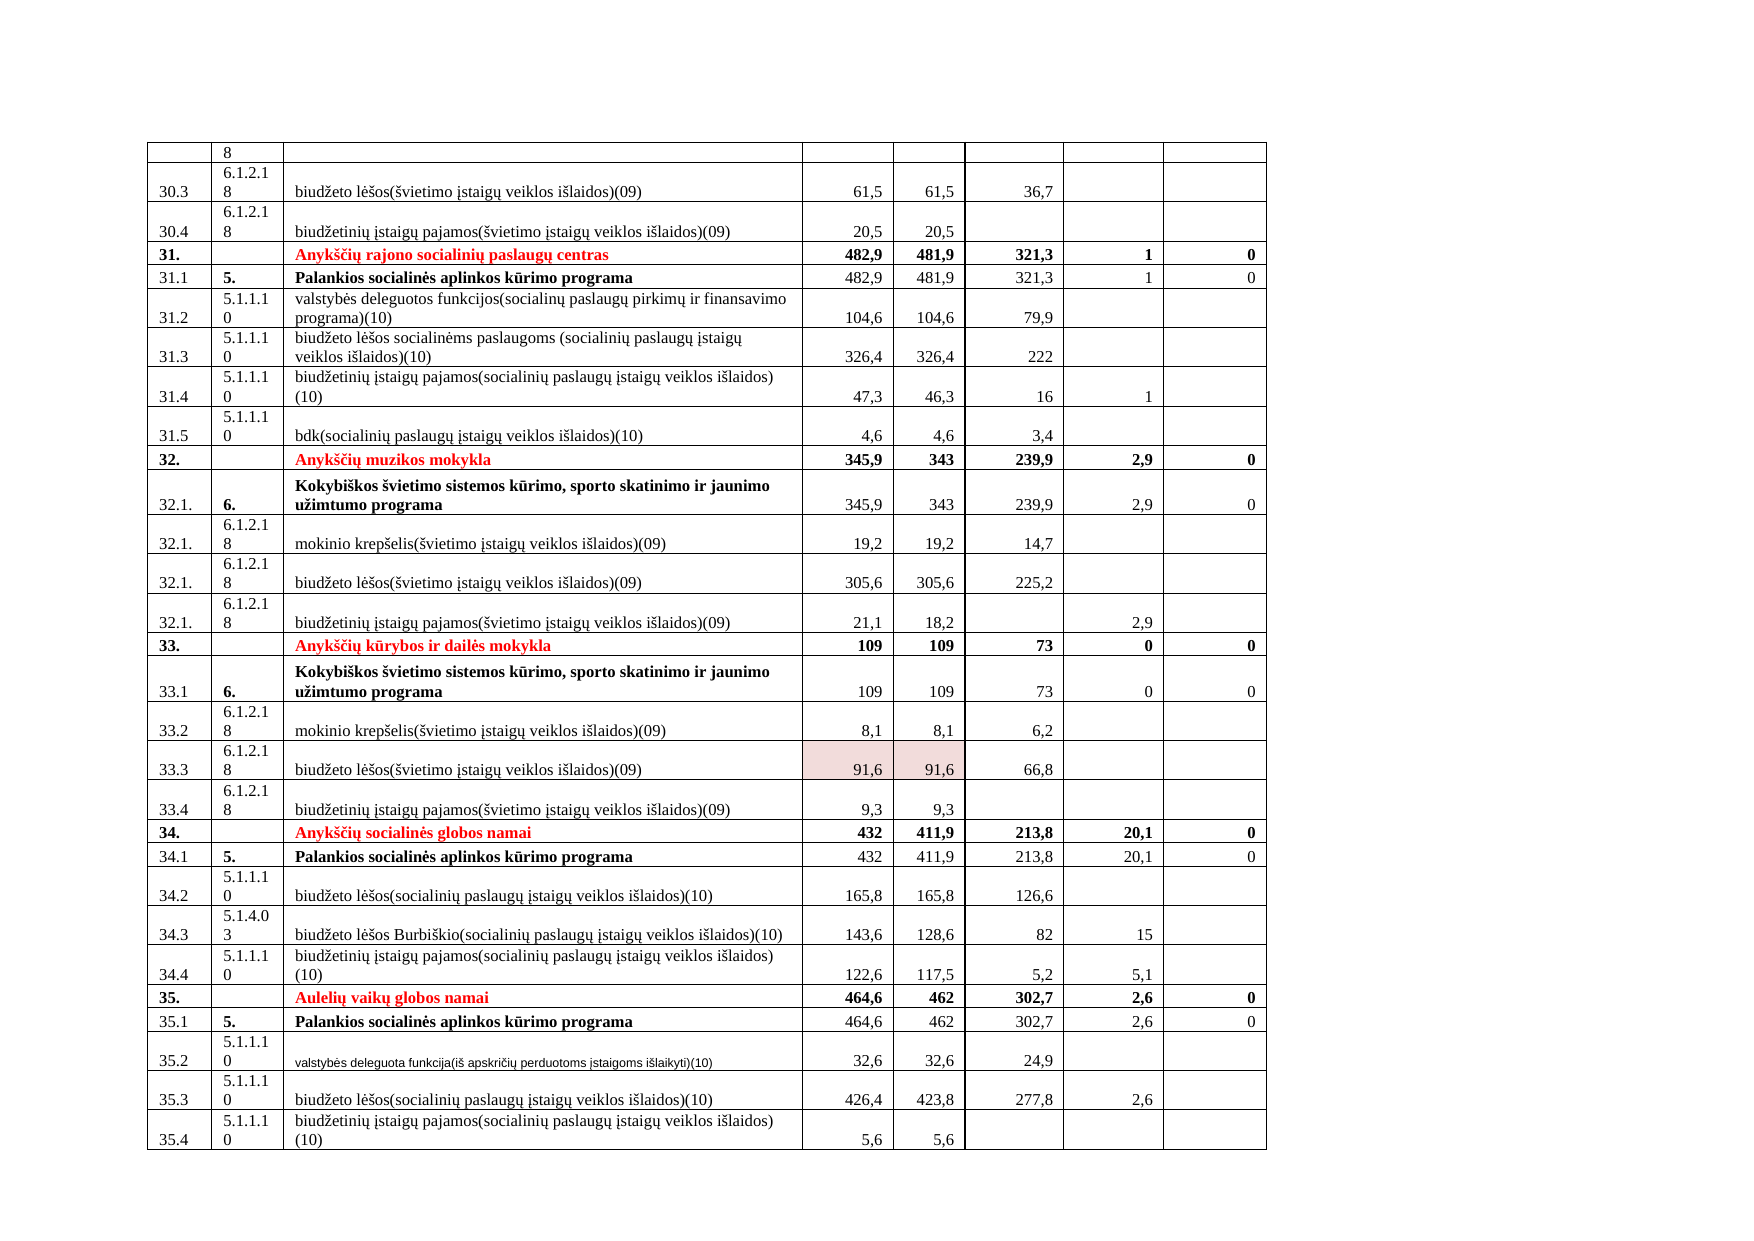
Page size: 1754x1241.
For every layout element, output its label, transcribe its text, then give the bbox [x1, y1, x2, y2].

table_cell 109 [894, 633, 964, 655]
table_cell [966, 780, 1063, 819]
table_cell 305,6 [894, 554, 964, 592]
table_cell 73 [966, 633, 1063, 655]
table_cell biudžetinių įstaigų pajamos(socialinių paslaugų įstaigų veiklos išlaidos)(10) [284, 1110, 802, 1149]
table_cell 0 [1164, 843, 1266, 866]
table_cell [1164, 407, 1266, 445]
table_cell 32,6 [894, 1032, 964, 1070]
table_cell 143,6 [803, 906, 893, 944]
table_cell 343 [894, 470, 964, 514]
table_cell 33.1 [148, 656, 211, 701]
table_cell 5,2 [966, 945, 1063, 984]
table_cell 5,1 [1064, 945, 1163, 984]
table_cell 6.1.2.18 [212, 554, 283, 592]
table_cell 109 [803, 656, 893, 701]
table_cell mokinio krepšelis(švietimo įstaigų veiklos išlaidos)(09) [284, 702, 802, 740]
table_cell biudžeto lėšos(socialinių paslaugų įstaigų veiklos išlaidos)(10) [284, 1071, 802, 1109]
table_cell 30.4 [148, 202, 211, 241]
table_cell 3,4 [966, 407, 1063, 445]
table_cell [1164, 702, 1266, 740]
table_cell 20,5 [803, 202, 893, 241]
table_cell [1064, 554, 1163, 592]
table_cell 5,6 [803, 1110, 893, 1149]
table_cell 4,6 [894, 407, 964, 445]
table_cell 104,6 [894, 289, 964, 327]
table_cell [212, 242, 283, 264]
table_cell [966, 1110, 1063, 1149]
table_cell 481,9 [894, 265, 964, 287]
table_cell [1164, 1032, 1266, 1070]
table_cell 432 [803, 820, 893, 842]
table_cell 126,6 [966, 867, 1063, 905]
table_cell Anykščių rajono socialinių paslaugų centras [284, 242, 802, 264]
table_cell mokinio krepšelis(švietimo įstaigų veiklos išlaidos)(09) [284, 515, 802, 553]
table_cell 5.1.4.03 [212, 906, 283, 944]
table_cell 277,8 [966, 1071, 1063, 1109]
table_cell [1164, 1071, 1266, 1109]
table_cell 33.4 [148, 780, 211, 819]
table_cell [1064, 702, 1163, 740]
table_cell 213,8 [966, 820, 1063, 842]
table_cell 213,8 [966, 843, 1063, 866]
table_cell 481,9 [894, 242, 964, 264]
table_cell 0 [1064, 633, 1163, 655]
table_cell [1064, 328, 1163, 366]
table_cell 79,9 [966, 289, 1063, 327]
table_cell biudžeto lėšos(švietimo įstaigų veiklos išlaidos)(09) [284, 163, 802, 201]
table_cell 462 [894, 985, 964, 1007]
table_cell 432 [803, 843, 893, 866]
table_cell 20,1 [1064, 843, 1163, 866]
table_cell [1064, 143, 1163, 162]
table_cell Aulelių vaikų globos namai [284, 985, 802, 1007]
table_cell 5.1.1.10 [212, 289, 283, 327]
table_cell 302,7 [966, 985, 1063, 1007]
table_cell 464,6 [803, 1008, 893, 1031]
table_cell 411,9 [894, 843, 964, 866]
table_cell 32.1. [148, 554, 211, 592]
table_cell 6.1.2.18 [212, 202, 283, 241]
table_cell 0 [1164, 985, 1266, 1007]
table_cell 239,9 [966, 470, 1063, 514]
table_cell 117,5 [894, 945, 964, 984]
table_cell 5. [212, 265, 283, 287]
table_cell 6.1.2.18 [212, 594, 283, 632]
table_cell 32.1. [148, 470, 211, 514]
table_cell Anykščių kūrybos ir dailės mokykla [284, 633, 802, 655]
table_cell [1064, 780, 1163, 819]
table_cell [1064, 867, 1163, 905]
table_cell [1164, 143, 1266, 162]
table_cell 464,6 [803, 985, 893, 1007]
table_cell [1164, 367, 1266, 406]
table_cell Kokybiškos švietimo sistemos kūrimo, sporto skatinimo ir jaunimo užimtumo programa [284, 656, 802, 701]
table_cell Anykščių socialinės globos namai [284, 820, 802, 842]
table_cell 5.1.1.10 [212, 1110, 283, 1149]
table_cell 66,8 [966, 741, 1063, 779]
table_cell 6. [212, 656, 283, 701]
table_cell 462 [894, 1008, 964, 1031]
table_cell 0 [1164, 446, 1266, 468]
table_cell 0 [1164, 656, 1266, 701]
table_cell [966, 143, 1063, 162]
table_cell 9,3 [803, 780, 893, 819]
table_cell 165,8 [803, 867, 893, 905]
table_cell 73 [966, 656, 1063, 701]
table_cell 482,9 [803, 265, 893, 287]
table_cell 6,2 [966, 702, 1063, 740]
table_cell Palankios socialinės aplinkos kūrimo programa [284, 843, 802, 866]
table_cell 33.2 [148, 702, 211, 740]
table_cell 104,6 [803, 289, 893, 327]
table_cell 5.1.1.10 [212, 328, 283, 366]
table_cell 36,7 [966, 163, 1063, 201]
table_cell 0 [1164, 1008, 1266, 1031]
table_cell 0 [1164, 633, 1266, 655]
table_cell 222 [966, 328, 1063, 366]
table_cell [284, 143, 802, 162]
table_cell 2,9 [1064, 470, 1163, 514]
table_cell 6.1.2.18 [212, 741, 283, 779]
table_cell 411,9 [894, 820, 964, 842]
table_cell 2,6 [1064, 1071, 1163, 1109]
table_cell 34.2 [148, 867, 211, 905]
table_cell [1164, 515, 1266, 553]
table_cell 4,6 [803, 407, 893, 445]
table_cell [1164, 554, 1266, 592]
table_cell [1164, 1110, 1266, 1149]
table_cell 35.2 [148, 1032, 211, 1070]
table_cell 32.1. [148, 515, 211, 553]
table_cell [212, 820, 283, 842]
table_cell [1064, 289, 1163, 327]
table_cell 15 [1064, 906, 1163, 944]
table_cell 31.1 [148, 265, 211, 287]
table_cell [966, 594, 1063, 632]
table_cell 5.1.1.10 [212, 1071, 283, 1109]
table_cell 0 [1164, 470, 1266, 514]
table_cell 6.1.2.18 [212, 702, 283, 740]
table_cell 326,4 [803, 328, 893, 366]
table_cell 91,6 [803, 741, 893, 779]
table_cell [1164, 906, 1266, 944]
table_cell [1064, 407, 1163, 445]
table_cell 35.1 [148, 1008, 211, 1031]
table_cell 239,9 [966, 446, 1063, 468]
table_cell 482,9 [803, 242, 893, 264]
table_cell biudžetinių įstaigų pajamos(švietimo įstaigų veiklos išlaidos)(09) [284, 780, 802, 819]
table_cell 5.1.1.10 [212, 1032, 283, 1070]
table_cell 61,5 [894, 163, 964, 201]
table_cell biudžetinių įstaigų pajamos(socialinių paslaugų įstaigų veiklos išlaidos)(10) [284, 945, 802, 984]
table_cell 1 [1064, 265, 1163, 287]
table_cell 2,6 [1064, 1008, 1163, 1031]
table_cell 302,7 [966, 1008, 1063, 1031]
table_cell valstybės deleguota funkcija(iš apskričių perduotoms įstaigoms išlaikyti)(10) [284, 1032, 802, 1070]
table_cell biudžetinių įstaigų pajamos(socialinių paslaugų įstaigų veiklos išlaidos)(10) [284, 367, 802, 406]
table_cell bdk(socialinių paslaugų įstaigų veiklos išlaidos)(10) [284, 407, 802, 445]
table_cell biudžeto lėšos(švietimo įstaigų veiklos išlaidos)(09) [284, 741, 802, 779]
table_cell 6.1.2.18 [212, 515, 283, 553]
table_cell 8,1 [803, 702, 893, 740]
table_cell [1164, 202, 1266, 241]
table_cell [1164, 867, 1266, 905]
table_cell 20,1 [1064, 820, 1163, 842]
table_cell 24,9 [966, 1032, 1063, 1070]
table_cell [1064, 1032, 1163, 1070]
table_cell 33.3 [148, 741, 211, 779]
table_cell 31.5 [148, 407, 211, 445]
table_cell 8,1 [894, 702, 964, 740]
table_cell 32,6 [803, 1032, 893, 1070]
table_cell 2,9 [1064, 594, 1163, 632]
table_cell biudžetinių įstaigų pajamos(švietimo įstaigų veiklos išlaidos)(09) [284, 594, 802, 632]
table_cell Palankios socialinės aplinkos kūrimo programa [284, 265, 802, 287]
table_cell 31.4 [148, 367, 211, 406]
table_cell [1064, 741, 1163, 779]
table_cell [212, 985, 283, 1007]
table_cell 5. [212, 1008, 283, 1031]
table_cell 305,6 [803, 554, 893, 592]
table_cell 321,3 [966, 242, 1063, 264]
table_cell 321,3 [966, 265, 1063, 287]
table_cell 0 [1164, 242, 1266, 264]
table_cell 46,3 [894, 367, 964, 406]
table_cell 19,2 [803, 515, 893, 553]
table_cell 5.1.1.10 [212, 367, 283, 406]
table_cell [966, 202, 1063, 241]
table_cell 6. [212, 470, 283, 514]
table_cell [1064, 202, 1163, 241]
table_cell 33. [148, 633, 211, 655]
table_cell [1064, 163, 1163, 201]
table_cell 20,5 [894, 202, 964, 241]
table_cell 21,1 [803, 594, 893, 632]
table_cell Palankios socialinės aplinkos kūrimo programa [284, 1008, 802, 1031]
table_cell 2,6 [1064, 985, 1163, 1007]
table_cell 35.3 [148, 1071, 211, 1109]
table_cell [1164, 328, 1266, 366]
table_cell [212, 633, 283, 655]
table_cell 1 [1064, 367, 1163, 406]
table_cell [1164, 741, 1266, 779]
table_cell [803, 143, 893, 162]
table_cell 0 [1164, 820, 1266, 842]
table_cell [212, 446, 283, 468]
table_cell 165,8 [894, 867, 964, 905]
table_cell 30.3 [148, 163, 211, 201]
table_cell 5.1.1.10 [212, 407, 283, 445]
table_cell 326,4 [894, 328, 964, 366]
table_cell 14,7 [966, 515, 1063, 553]
table_cell 47,3 [803, 367, 893, 406]
table_cell biudžetinių įstaigų pajamos(švietimo įstaigų veiklos išlaidos)(09) [284, 202, 802, 241]
table_cell 34.3 [148, 906, 211, 944]
table_cell 6.1.2.18 [212, 780, 283, 819]
table_cell 34.4 [148, 945, 211, 984]
table_cell [1064, 1110, 1163, 1149]
table_cell 5,6 [894, 1110, 964, 1149]
table_cell [148, 143, 211, 162]
table_cell [1164, 780, 1266, 819]
table_cell 2,9 [1064, 446, 1163, 468]
table_cell 31.3 [148, 328, 211, 366]
table_cell 18,2 [894, 594, 964, 632]
table_cell [1164, 289, 1266, 327]
table_cell Anykščių muzikos mokykla [284, 446, 802, 468]
table_cell 426,4 [803, 1071, 893, 1109]
table_cell 128,6 [894, 906, 964, 944]
table_cell 109 [894, 656, 964, 701]
table_cell 31.2 [148, 289, 211, 327]
table_cell 345,9 [803, 446, 893, 468]
table_cell 345,9 [803, 470, 893, 514]
table_cell [894, 143, 964, 162]
table_cell 34.1 [148, 843, 211, 866]
table_cell 343 [894, 446, 964, 468]
table_cell biudžeto lėšos(švietimo įstaigų veiklos išlaidos)(09) [284, 554, 802, 592]
table_cell 5.1.1.10 [212, 945, 283, 984]
table_cell [1164, 163, 1266, 201]
table_cell 0 [1064, 656, 1163, 701]
table_cell 19,2 [894, 515, 964, 553]
table_cell 6.1.2.18 [212, 163, 283, 201]
table_cell valstybės deleguotos funkcijos(socialinų paslaugų pirkimų ir finansavimo programa)(10) [284, 289, 802, 327]
table_cell 34. [148, 820, 211, 842]
table_cell 61,5 [803, 163, 893, 201]
table_cell [1164, 594, 1266, 632]
table_cell 8 [212, 143, 283, 162]
table_cell 16 [966, 367, 1063, 406]
table_cell biudžeto lėšos Burbiškio(socialinių paslaugų įstaigų veiklos išlaidos)(10) [284, 906, 802, 944]
table_cell 5. [212, 843, 283, 866]
table_cell 35.4 [148, 1110, 211, 1149]
table_cell 0 [1164, 265, 1266, 287]
table_cell 225,2 [966, 554, 1063, 592]
table_cell 32. [148, 446, 211, 468]
table_cell 423,8 [894, 1071, 964, 1109]
table_cell biudžeto lėšos(socialinių paslaugų įstaigų veiklos išlaidos)(10) [284, 867, 802, 905]
table_cell 32.1. [148, 594, 211, 632]
table_cell 82 [966, 906, 1063, 944]
table_cell 109 [803, 633, 893, 655]
table_cell 31. [148, 242, 211, 264]
table_cell [1164, 945, 1266, 984]
table_cell [1064, 515, 1163, 553]
table_cell 91,6 [894, 741, 964, 779]
table_cell Kokybiškos švietimo sistemos kūrimo, sporto skatinimo ir jaunimo užimtumo programa [284, 470, 802, 514]
table_cell biudžeto lėšos socialinėms paslaugoms (socialinių paslaugų įstaigų veiklos išlaidos)(10) [284, 328, 802, 366]
table_cell 5.1.1.10 [212, 867, 283, 905]
table_cell 35. [148, 985, 211, 1007]
table_cell 9,3 [894, 780, 964, 819]
table_cell 1 [1064, 242, 1163, 264]
table_cell 122,6 [803, 945, 893, 984]
